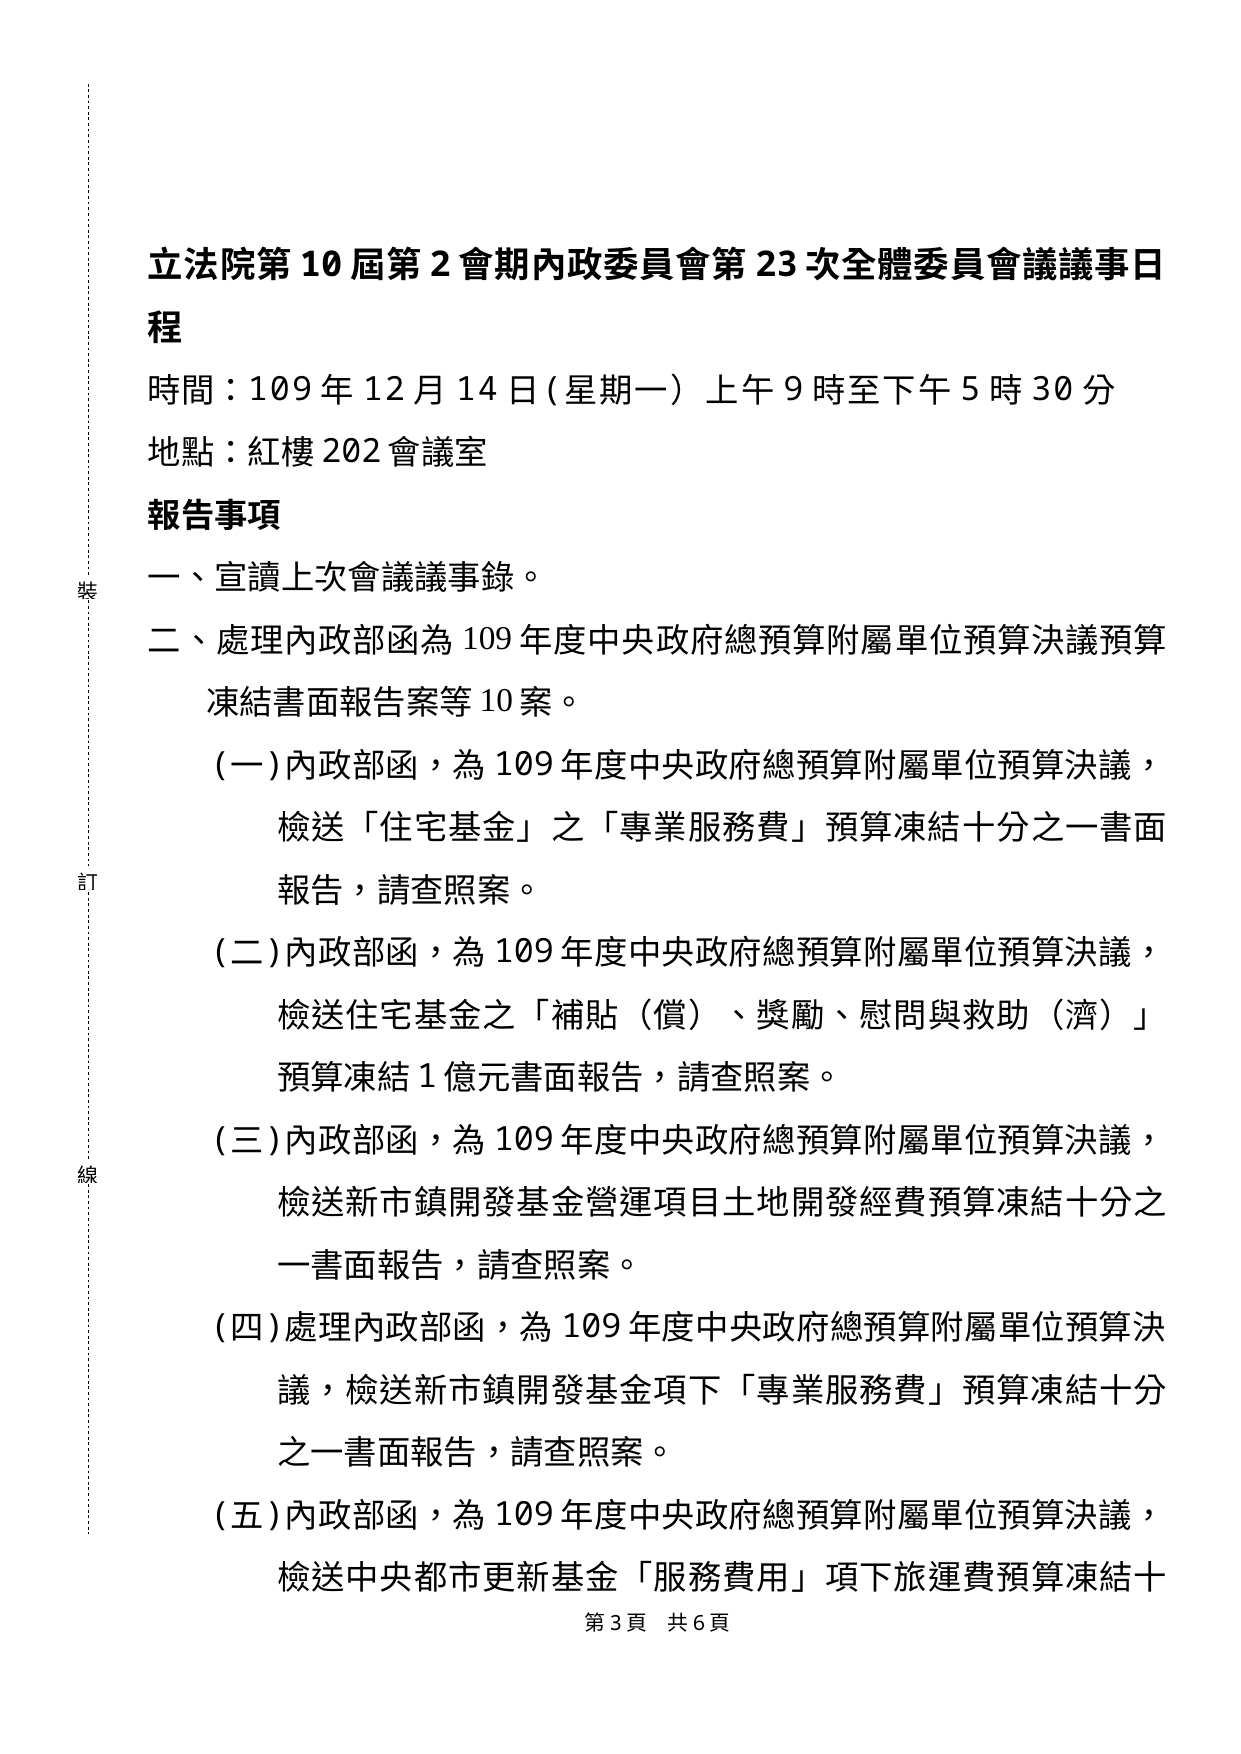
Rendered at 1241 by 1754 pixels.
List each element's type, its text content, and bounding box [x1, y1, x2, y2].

text 一、宣讀上次會議議事錄。 [148, 533, 1168, 596]
text 時間：109年12月14日(星期一）上午9時至下午5時30分 [148, 346, 1167, 408]
text 地點：紅樓202會議室 [148, 408, 1167, 471]
text (五)內政部函，為109年度中央政府總預算附屬單位預算決議，檢送中央都市更新基金「服務費用」項下旅運費預算凍結十 [210, 1471, 1168, 1596]
text (一)內政部函，為109年度中央政府總預算附屬單位預算決議，檢送「住宅基金」之「專業服務費」預算凍結十分之一書面報告，請查照案。 [210, 721, 1168, 908]
text 立法院第10屆第2會期內政委員會第23次全體委員會議議事日程 [148, 221, 1167, 346]
text 報告事項 [148, 471, 1167, 533]
text 二、處理內政部函為109年度中央政府總預算附屬單位預算決議預算凍結書面報告案等10案。 [148, 596, 1168, 721]
text (二)內政部函，為109年度中央政府總預算附屬單位預算決議，檢送住宅基金之「補貼（償）、獎勵、慰問與救助（濟）」預算凍結1億元書面報告，請查照案。 [210, 908, 1168, 1096]
text (四)處理內政部函，為109年度中央政府總預算附屬單位預算決議，檢送新市鎮開發基金項下「專業服務費」預算凍結十分之一書面報告，請查照案。 [210, 1283, 1168, 1471]
text (三)內政部函，為109年度中央政府總預算附屬單位預算決議，檢送新市鎮開發基金營運項目土地開發經費預算凍結十分之一書面報告，請查照案。 [210, 1096, 1168, 1283]
